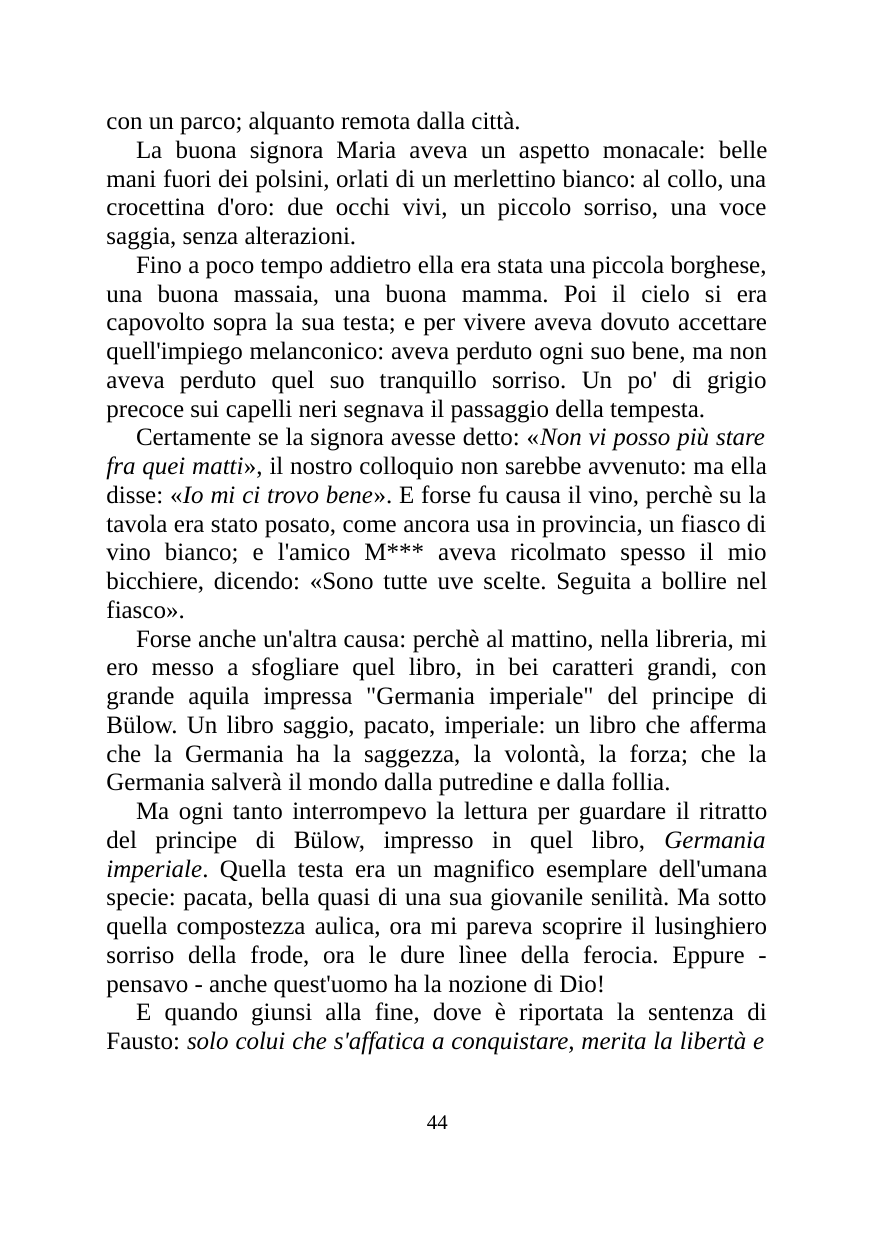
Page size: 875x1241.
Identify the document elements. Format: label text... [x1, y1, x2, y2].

text Ma ogni tanto interrompevo la lettura per guardare il ritratto del principe di Bülow, impresso in quel libro, Germania imperiale. Quella testa era un magnifico esemplare dell'umana specie: pacata, bella quasi di una sua giovanile senilità. Ma sotto quella compostezza aulica, ora mi pareva scoprire il lusinghiero sorriso della frode, ora le dure lìnee della ferocia. Eppure - pensavo - anche quest'uomo ha la nozione di Dio! [106, 796, 768, 997]
text Fino a poco tempo addietro ella era stata una piccola borghese, una buona massaia, una buona mamma. Poi il cielo si era capovolto sopra la sua testa; e per vivere aveva dovuto accettare quell'impiego melanconico: aveva perduto ogni suo bene, ma non aveva perduto quel suo tranquillo sorriso. Un po' di grigio precoce sui capelli neri segnava il passaggio della tempesta. [106, 250, 768, 422]
text Certamente se la signora avesse detto: «Non vi posso più stare fra quei matti», il nostro colloquio non sarebbe avvenuto: ma ella disse: «Io mi ci trovo bene». E forse fu causa il vino, perchè su la tavola era stato posato, come ancora usa in provincia, un fiasco di vino bianco; e l'amico M*** aveva ricolmato spesso il mio bicchiere, dicendo: «Sono tutte uve scelte. Seguita a bollire nel fiasco». [106, 422, 768, 624]
text E quando giunsi alla fine, dove è riportata la sentenza di Fausto: solo colui che s'affatica a conquistare, merita la libertà e [106, 997, 768, 1055]
text con un parco; alquanto remota dalla città. [106, 106, 768, 135]
text Forse anche un'altra causa: perchè al mattino, nella libreria, mi ero messo a sfogliare quel libro, in bei caratteri grandi, con grande aquila impressa "Germania imperiale" del principe di Bülow. Un libro saggio, pacato, imperiale: un libro che afferma che la Germania ha la saggezza, la volontà, la forza; che la Germania salverà il mondo dalla putredine e dalla follia. [106, 624, 768, 796]
text La buona signora Maria aveva un aspetto monacale: belle mani fuori dei polsini, orlati di un merlettino bianco: al collo, una crocettina d'oro: due occhi vivi, un piccolo sorriso, una voce saggia, senza alterazioni. [106, 135, 768, 250]
